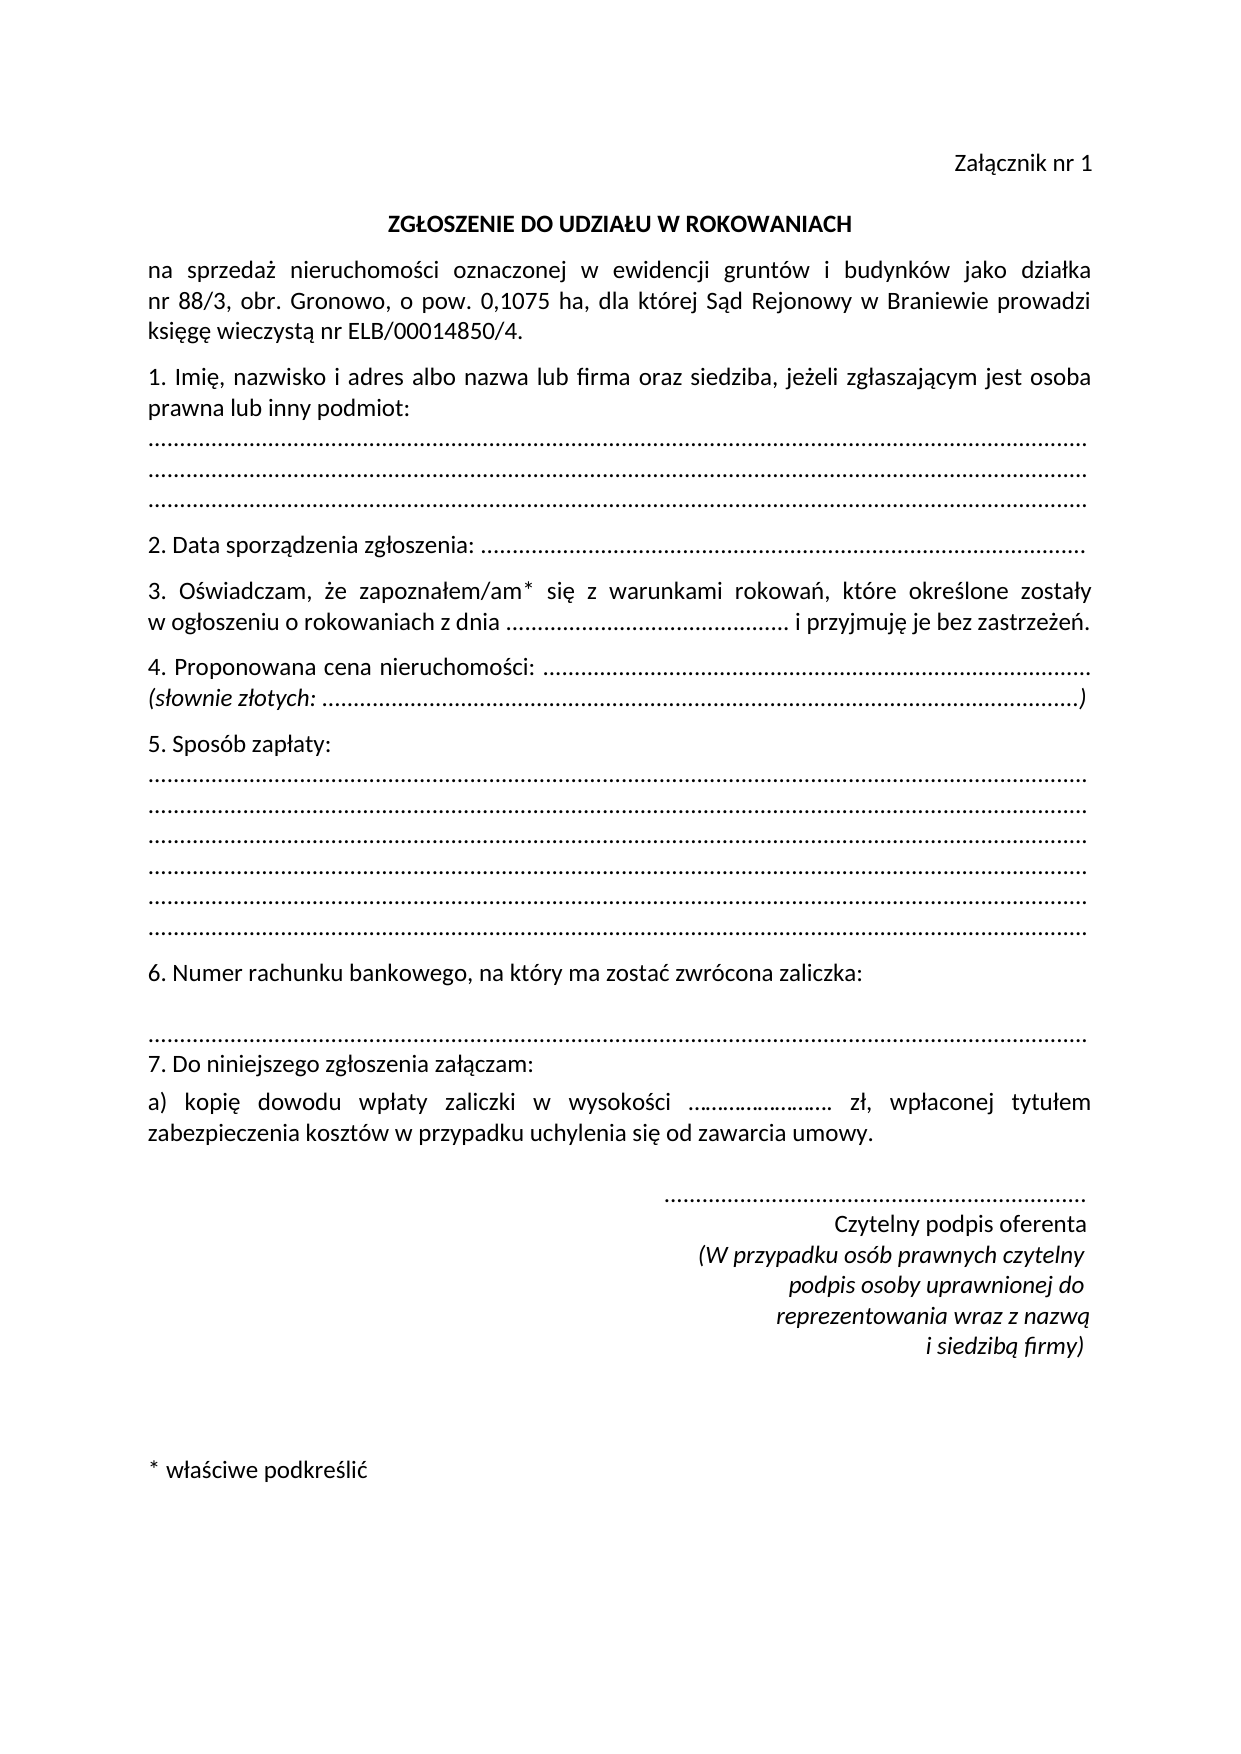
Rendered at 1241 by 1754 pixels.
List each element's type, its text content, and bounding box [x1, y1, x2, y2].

text ZGŁOSZENIE DO UDZIAŁU W ROKOWANIACH [148, 209, 1093, 239]
text ............................................................................................................................................................................................................................................................................................................................................................................................................................................................... [148, 850, 1093, 941]
text (W przypadku osób prawnych czytelny [148, 1239, 1093, 1269]
text ............................................................................................................................................................................................................................................................................................................................................................................................................................................................... [148, 422, 1093, 514]
text ..................................................................................................................................................... [148, 1018, 1093, 1048]
text a) kopię dowodu wpłaty zaliczki w wysokości ……………………. zł, wpłaconej tytułem zabezpieczenia kosztów w przypadku uchylenia się od zawarcia umowy. [148, 1086, 1093, 1147]
text ................................................................... [148, 1178, 1093, 1208]
text Czytelny podpis oferenta [148, 1208, 1093, 1239]
text i siedzibą firmy) [148, 1330, 1093, 1361]
text 7. Do niniejszego zgłoszenia załączam: [148, 1048, 1093, 1079]
text na sprzedaż nieruchomości oznaczonej w ewidencji gruntów i budynków jako działka nr 88/3, obr. Gronowo, o pow. 0,1075 ha, dla której Sąd Rejonowy w Braniewie prowadzi księgę wieczystą nr ELB/00014850/4. [148, 254, 1093, 346]
text Załącznik nr 1 [148, 148, 1093, 178]
text 3. Oświadczam, że zapoznałem/am* się z warunkami rokowań, które określone zostały w ogłoszeniu o rokowaniach z dnia ............................................. i przyjmuję je bez zastrzeżeń. [148, 575, 1093, 636]
text 6. Numer rachunku bankowego, na który ma zostać zwrócona zaliczka: [148, 957, 1093, 987]
text * właściwe podkreślić [148, 1455, 1093, 1485]
text podpis osoby uprawnionej do [148, 1269, 1093, 1300]
text 2. Data sporządzenia zgłoszenia: ................................................................................................ [148, 529, 1093, 560]
text 4. Proponowana cena nieruchomości: ....................................................................................... (słownie złotych: ........................................................................................................................) [148, 651, 1093, 712]
text 5. Sposób zapłaty: [148, 728, 1093, 758]
text 1. Imię, nazwisko i adres albo nazwa lub firma oraz siedziba, jeżeli zgłaszającym jest osoba prawna lub inny podmiot: [148, 361, 1093, 422]
text reprezentowania wraz z nazwą [148, 1300, 1093, 1330]
text ............................................................................................................................................................................................................................................................................................................................................................................................................................................................... [148, 758, 1093, 850]
